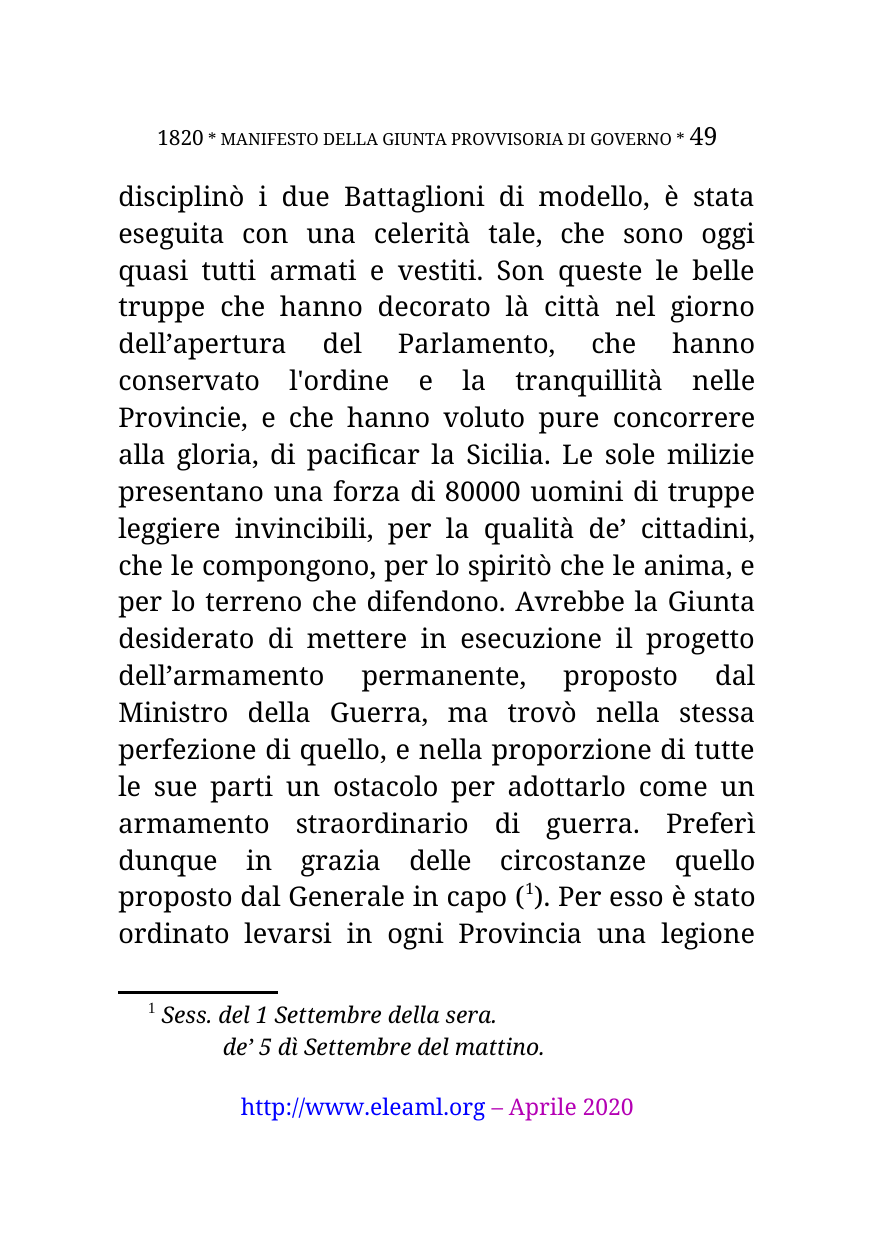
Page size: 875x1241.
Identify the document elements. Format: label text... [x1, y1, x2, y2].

text Sess. del 1 Settembre della sera. [118, 998, 756, 1031]
text de’ 5 dì Settembre del mattino. [193, 1031, 756, 1062]
text disciplinò i due Battaglioni di modello, è stata eseguita con una celerità tale, che sono oggi quasi tutti armati e vestiti. Son queste le belle truppe che hanno decorato là città nel giorno dell’apertura del Parlamento, che hanno conservato l'ordine e la tranquillità nelle Provincie, e che hanno voluto pure concorrere alla gloria, di pacificar la Sicilia. Le sole milizie presentano una forza di 80000 uomini di truppe leggiere invincibili, per la qualità de’ cittadini, che le compongono, per lo spiritò che le anima, e per lo terreno che difendono. Avrebbe la Giunta desiderato di mettere in esecuzione il progetto dell’armamento permanente, proposto dal Ministro della Guerra, ma trovò nella stessa perfezione di quello, e nella proporzione di tutte le sue parti un ostacolo per adottarlo come un armamento straordinario di guerra. Preferì dunque in grazia delle circostanze quello proposto dal Generale in capo (). Per esso è stato ordinato levarsi in ogni Provincia una legione [118, 177, 756, 952]
